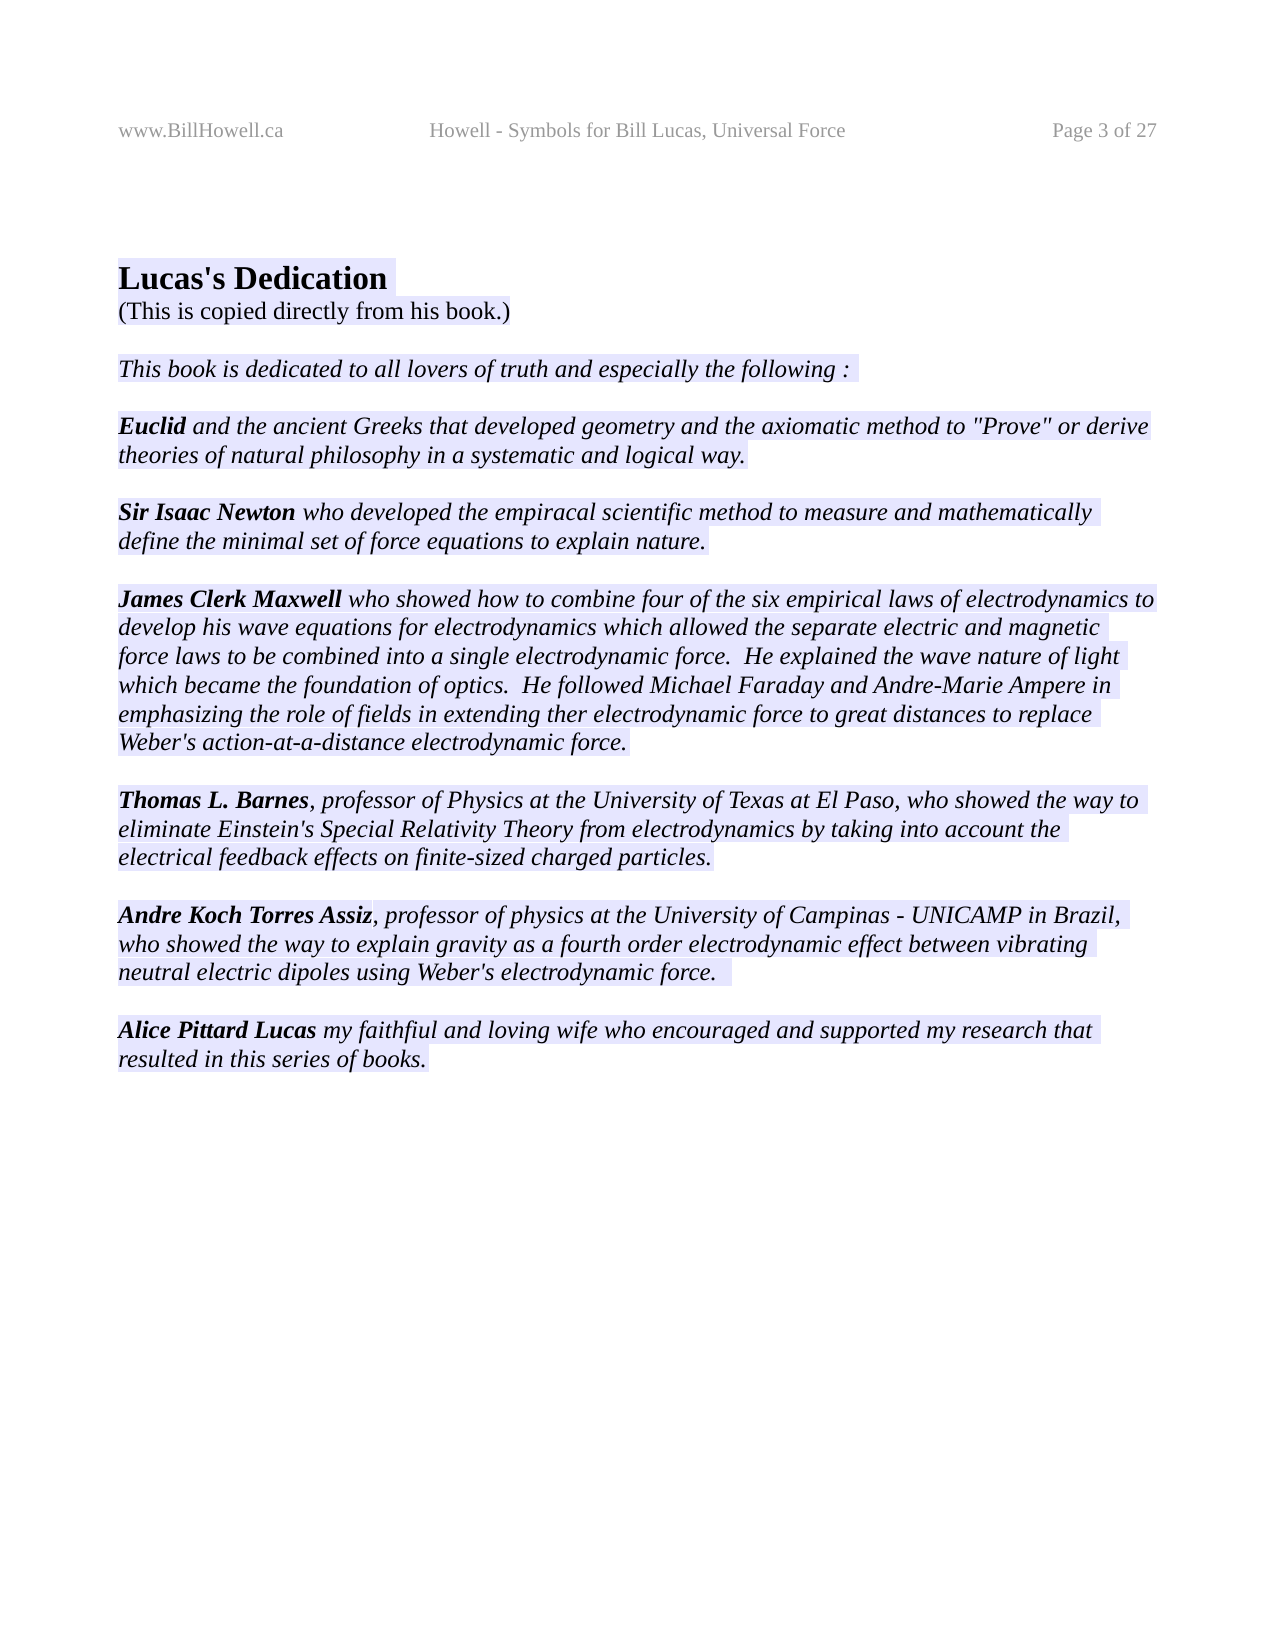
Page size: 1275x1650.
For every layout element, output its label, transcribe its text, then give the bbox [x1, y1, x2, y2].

text Thomas L. Barnes, professor of Physics at the University of Texas at El Paso, who showed the way to eliminate Einstein's Special Relativity Theory from electrodynamics by taking into account the electrical feedback effects on finite-sized charged particles. [118, 785, 1157, 871]
text Sir Isaac Newton who developed the empiracal scientific method to measure and mathematically define the minimal set of force equations to explain nature. [118, 497, 1157, 555]
text Euclid and the ancient Greeks that developed geometry and the axiomatic method to "Prove" or derive theories of natural philosophy in a systematic and logical way. [118, 411, 1157, 469]
text (This is copied directly from his book.) [118, 296, 1157, 325]
text This book is dedicated to all lovers of truth and especially the following : [118, 354, 1157, 382]
text James Clerk Maxwell who showed how to combine four of the six empirical laws of electrodynamics to develop his wave equations for electrodynamics which allowed the separate electric and magnetic force laws to be combined into a single electrodynamic force. He explained the wave nature of light which became the foundation of optics. He followed Michael Faraday and Andre-Marie Ampere in emphasizing the role of fields in extending ther electrodynamic force to great distances to replace Weber's action-at-a-distance electrodynamic force. [118, 584, 1157, 756]
subtitle Lucas's Dedication [118, 258, 1157, 296]
text Andre Koch Torres Assiz, professor of physics at the University of Campinas - UNICAMP in Brazil, who showed the way to explain gravity as a fourth order electrodynamic effect between vibrating neutral electric dipoles using Weber's electrodynamic force. [118, 900, 1157, 986]
text Alice Pittard Lucas my faithfiul and loving wife who encouraged and supported my research that resulted in this series of books. [118, 1015, 1157, 1072]
